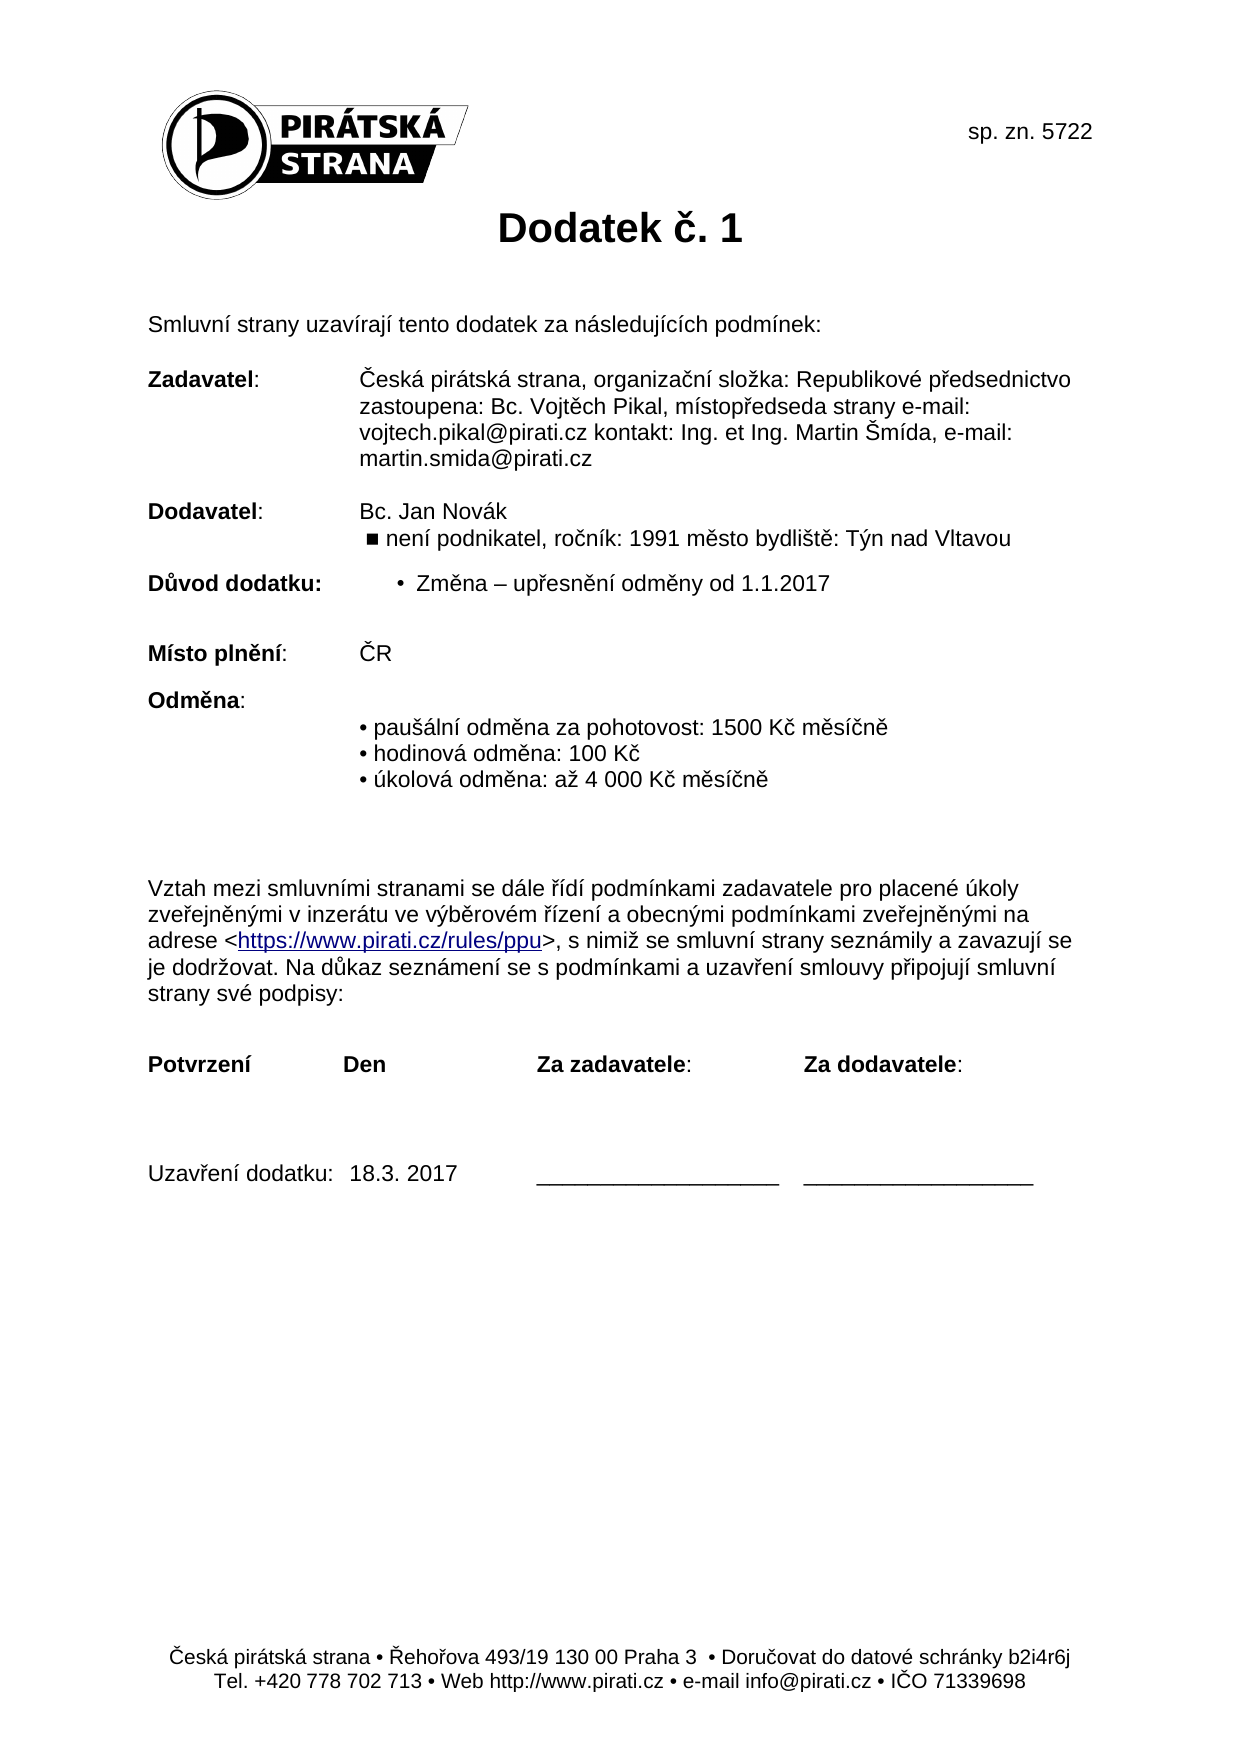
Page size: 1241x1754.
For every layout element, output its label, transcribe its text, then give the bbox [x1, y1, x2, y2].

text sp. zn. 5722 [483, 118, 1093, 144]
table_header Za zadavatele: [537, 1036, 804, 1145]
table_cell Bc. Jan Novák ■ není podnikatel, ročník: 1991 město bydliště: Týn nad Vltavou [359, 498, 1093, 569]
subtitle Dodatek č. 1 [148, 203, 1093, 251]
table_cell Důvod dodatku: [148, 570, 359, 640]
table_cell Změna – upřesnění odměny od 1.1.2017 [359, 570, 1093, 640]
table_cell ČR [359, 640, 1093, 687]
table_cell Dodavatel: [148, 498, 359, 569]
table_header Česká pirátská strana, organizační složka: Republikové předsednictvo zastoupena: Bc. Vojtěch Pikal, místopředseda strany e-mail: vojtech.pikal@pirati.cz kontakt: Ing. et Ing. Martin Šmída, e-mail: martin.smida@pirati.cz [359, 366, 1093, 498]
table_cell Místo plnění: [148, 640, 359, 687]
table_cell [148, 819, 359, 845]
table_header Za dodavatele: [804, 1036, 1093, 1145]
table_cell [359, 819, 1093, 845]
table_header Zadavatel: [148, 366, 359, 498]
table_cell 18.3. 2017 [343, 1145, 537, 1207]
text Smluvní strany uzavírají tento dodatek za následujících podmínek: [148, 311, 1093, 337]
table_cell • paušální odměna za pohotovost: 1500 Kč měsíčně • hodinová odměna: 100 Kč • úkolová odměna: až 4 000 Kč měsíčně [359, 687, 1093, 819]
table_cell Odměna: [148, 687, 359, 819]
picture [147, 75, 483, 214]
table_header Potvrzení [148, 1036, 343, 1145]
table_header Den [343, 1036, 537, 1145]
text Vztah mezi smluvními stranami se dále řídí podmínkami zadavatele pro placené úkoly zveřejněnými v inzerátu ve výběrovém řízení a obecnými podmínkami zveřejněnými na adrese <https://www.pirati.cz/rules/ppu>, s nimiž se smluvní strany seznámily a zavazují se je dodržovat. Na důkaz seznámení se s podmínkami a uzavření smlouvy připojují smluvní strany své podpisy: [148, 875, 1093, 1007]
table_cell __________________ [804, 1145, 1093, 1207]
table_cell Uzavření dodatku: [148, 1145, 343, 1207]
table_cell ___________________ [537, 1145, 804, 1207]
